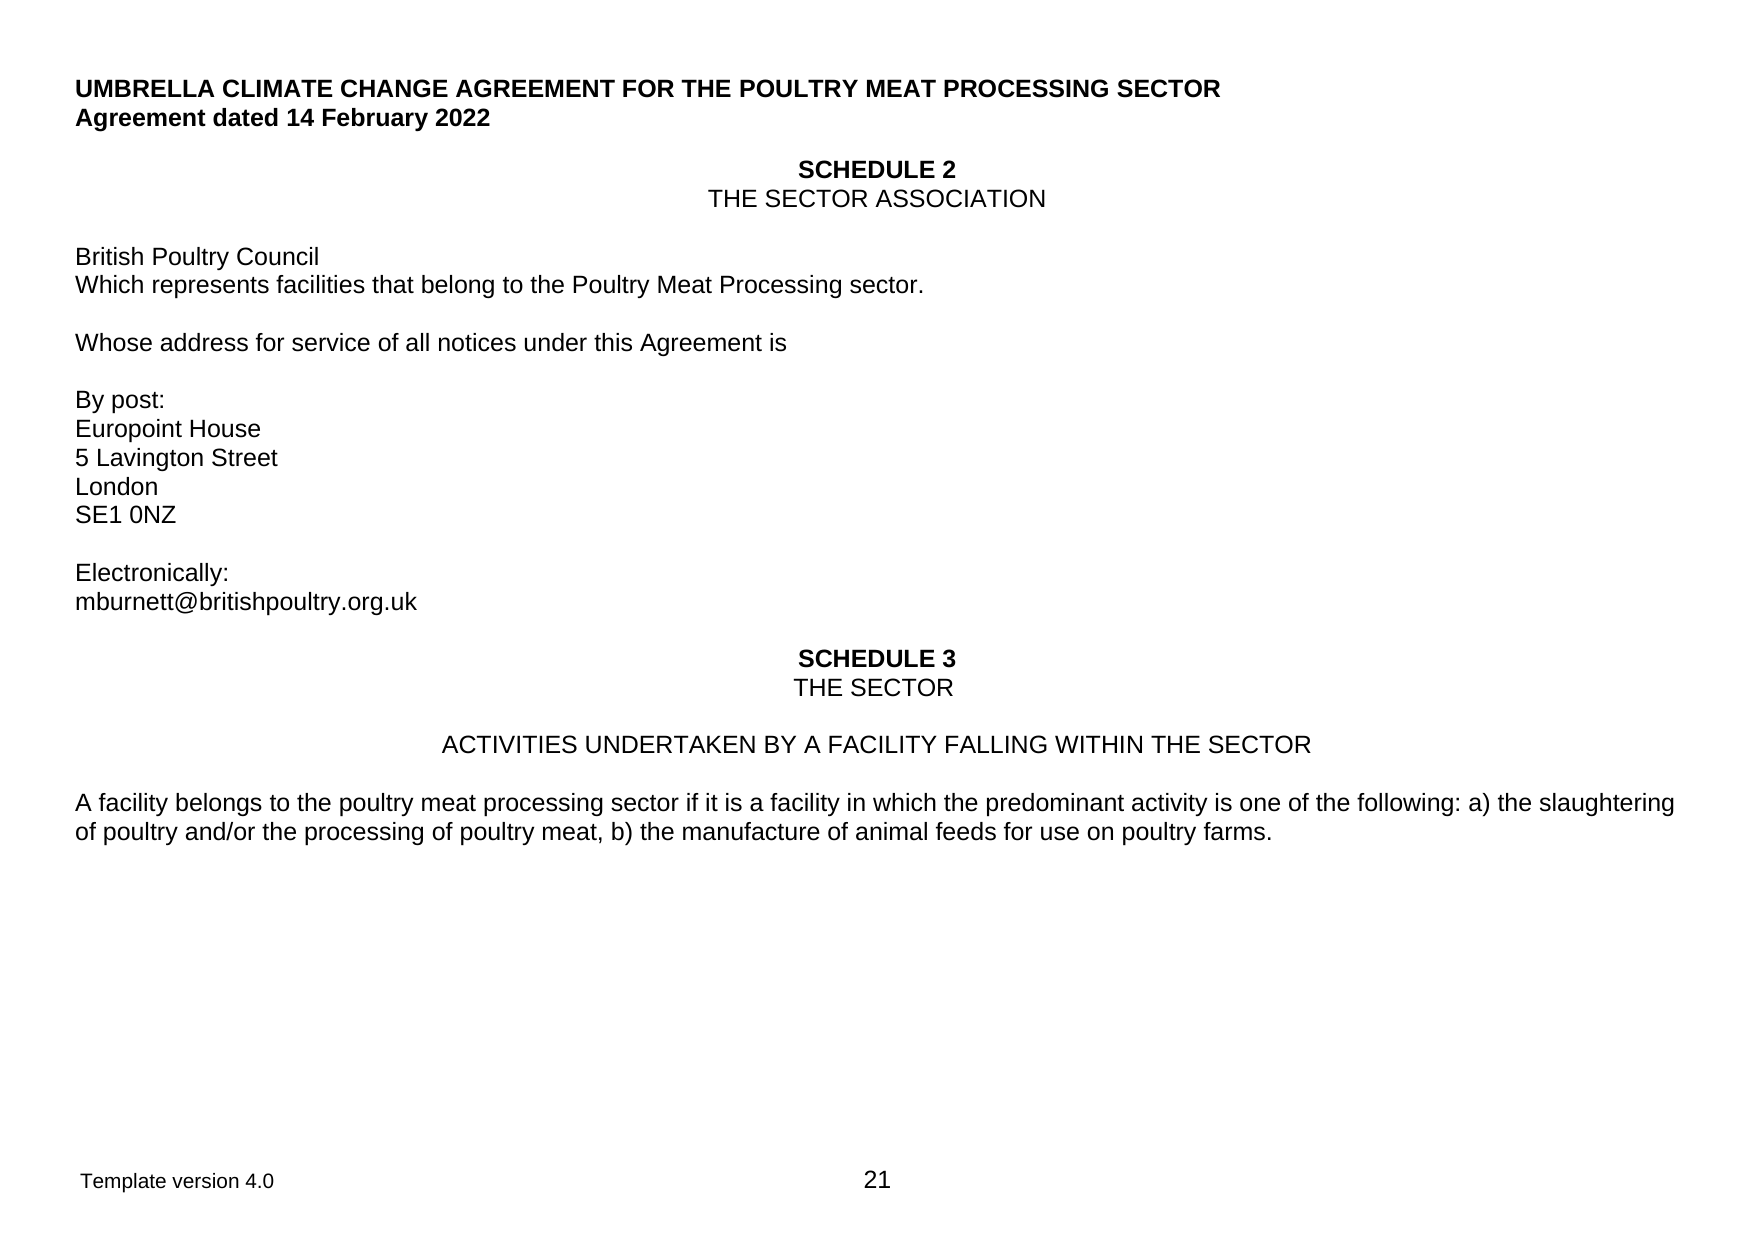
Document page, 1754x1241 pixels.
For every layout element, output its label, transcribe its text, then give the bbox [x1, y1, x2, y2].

text THE SECTOR [75, 673, 1679, 701]
text Which represents facilities that belong to the Poultry Meat Processing sector. [75, 270, 1679, 299]
text British Poultry Council [75, 241, 1679, 270]
text Electronically: [75, 558, 1679, 586]
text By post: [75, 385, 1679, 414]
text Europoint House [75, 414, 1679, 443]
text SE1 0NZ [75, 500, 1679, 529]
text A facility belongs to the poultry meat processing sector if it is a facility in which the predominant activity is one of the following: a) the slaughtering of poultry and/or the processing of poultry meat, b) the manufacture of animal feeds for use on poultry farms. [75, 788, 1679, 845]
text SCHEDULE 2 [75, 155, 1679, 184]
text THE SECTOR ASSOCIATION [75, 184, 1679, 213]
text Whose address for service of all notices under this Agreement is [75, 328, 1679, 356]
text London [75, 471, 1679, 500]
text ACTIVITIES UNDERTAKEN BY A FACILITY FALLING WITHIN THE SECTOR [75, 730, 1679, 759]
text SCHEDULE 3 [75, 644, 1679, 673]
text 5 Lavington Street [75, 443, 1679, 471]
text mburnett@britishpoultry.org.uk [75, 586, 1679, 615]
